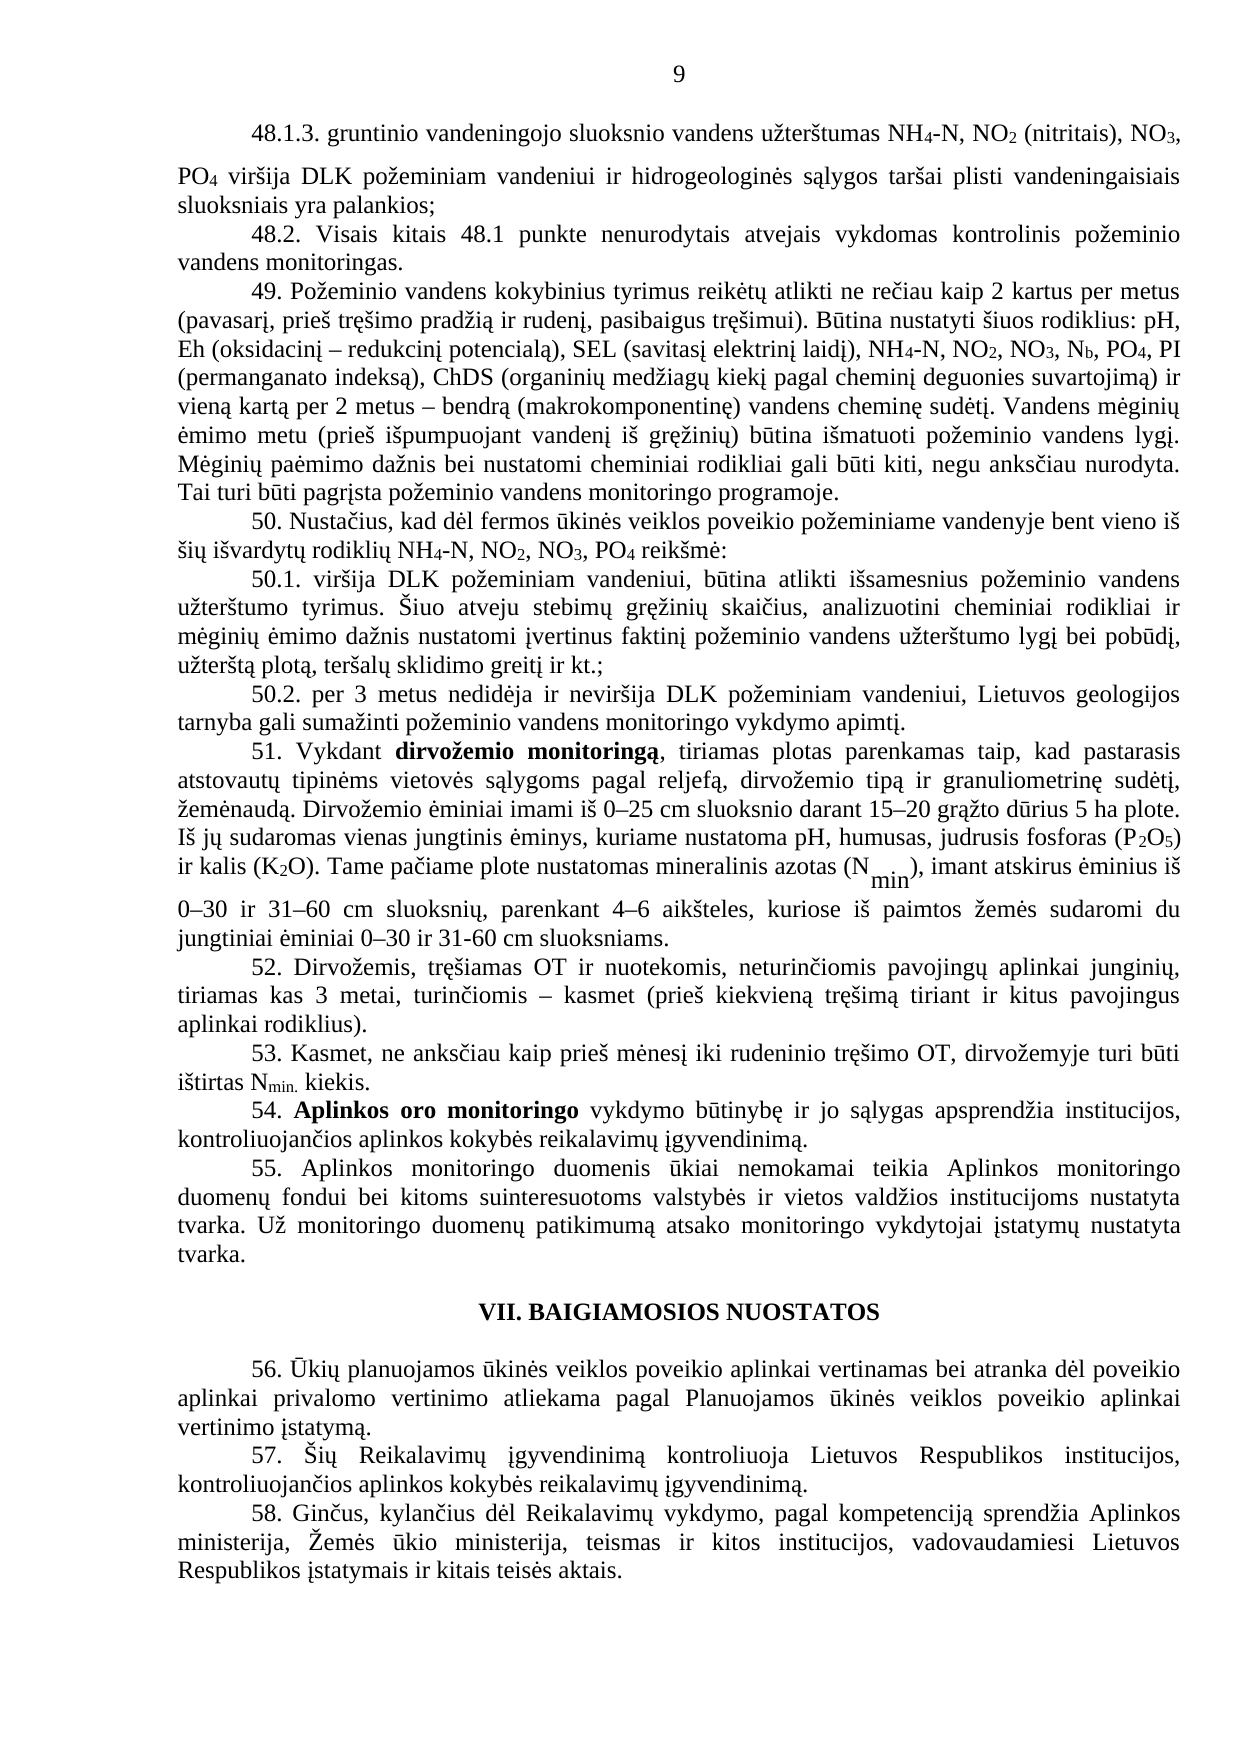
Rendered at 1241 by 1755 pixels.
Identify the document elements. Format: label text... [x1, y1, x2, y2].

text 48.1.3. gruntinio vandeningojo sluoksnio vandens užterštumas NH4-N, NO2 (nitritais), NO3, PO4 viršija DLK požeminiam vandeniui ir hidrogeologinės sąlygos taršai plisti vandeningaisiais sluoksniais yra palankios; [177, 118, 1181, 219]
text 54. Aplinkos oro monitoringo vykdymo būtinybę ir jo sąlygas apsprendžia institucijos, kontroliuojančios aplinkos kokybės reikalavimų įgyvendinimą. [177, 1096, 1181, 1153]
text 50.1. viršija DLK požeminiam vandeniui, būtina atlikti išsamesnius požeminio vandens užterštumo tyrimus. Šiuo atveju stebimų gręžinių skaičius, analizuotini cheminiai rodikliai ir mėginių ėmimo dažnis nustatomi įvertinus faktinį požeminio vandens užterštumo lygį bei pobūdį, užterštą plotą, teršalų sklidimo greitį ir kt.; [177, 564, 1181, 679]
text 56. Ūkių planuojamos ūkinės veiklos poveikio aplinkai vertinamas bei atranka dėl poveikio aplinkai privalomo vertinimo atliekama pagal Planuojamos ūkinės veiklos poveikio aplinkai vertinimo įstatymą. [177, 1354, 1181, 1441]
text 52. Dirvožemis, tręšiamas OT ir nuotekomis, neturinčiomis pavojingų aplinkai junginių, tiriamas kas 3 metai, turinčiomis – kasmet (prieš kiekvieną tręšimą tiriant ir kitus pavojingus aplinkai rodiklius). [177, 952, 1181, 1038]
text 53. Kasmet, ne anksčiau kaip prieš mėnesį iki rudeninio tręšimo OT, dirvožemyje turi būti ištirtas Nmin. kiekis. [177, 1038, 1181, 1096]
text 55. Aplinkos monitoringo duomenis ūkiai nemokamai teikia Aplinkos monitoringo duomenų fondui bei kitoms suinteresuotoms valstybės ir vietos valdžios institucijoms nustatyta tvarka. Už monitoringo duomenų patikimumą atsako monitoringo vykdytojai įstatymų nustatyta tvarka. [177, 1153, 1181, 1268]
text 57. Šių Reikalavimų įgyvendinimą kontroliuoja Lietuvos Respublikos institucijos, kontroliuojančios aplinkos kokybės reikalavimų įgyvendinimą. [177, 1441, 1181, 1498]
text 50. Nustačius, kad dėl fermos ūkinės veiklos poveikio požeminiame vandenyje bent vieno iš šių išvardytų rodiklių NH4-N, NO2, NO3, PO4 reikšmė: [177, 506, 1181, 564]
text 50.2. per 3 metus nedidėja ir neviršija DLK požeminiam vandeniui, Lietuvos geologijos tarnyba gali sumažinti požeminio vandens monitoringo vykdymo apimtį. [177, 679, 1181, 736]
text 51. Vykdant dirvožemio monitoringą, tiriamas plotas parenkamas taip, kad pastarasis atstovautų tipinėms vietovės sąlygoms pagal reljefą, dirvožemio tipą ir granuliometrinę sudėtį, žemėnaudą. Dirvožemio ėminiai imami iš 0–25 cm sluoksnio darant 15–20 grąžto dūrius 5 ha plote. Iš jų sudaromas vienas jungtinis ėminys, kuriame nustatoma pH, humusas, judrusis fosforas (P2O5) ir kalis (K2O). Tame pačiame plote nustatomas mineralinis azotas (Nmin), imant atskirus ėminius iš 0–30 ir 31–60 cm sluoksnių, parenkant 4–6 aikšteles, kuriose iš paimtos žemės sudaromi du jungtiniai ėminiai 0–30 ir 31-60 cm sluoksniams. [177, 736, 1181, 952]
text 58. Ginčus, kylančius dėl Reikalavimų vykdymo, pagal kompetenciją sprendžia Aplinkos ministerija, Žemės ūkio ministerija, teismas ir kitos institucijos, vadovaudamiesi Lietuvos Respublikos įstatymais ir kitais teisės aktais. [177, 1498, 1181, 1584]
text 49. Požeminio vandens kokybinius tyrimus reikėtų atlikti ne rečiau kaip 2 kartus per metus (pavasarį, prieš tręšimo pradžią ir rudenį, pasibaigus tręšimui). Būtina nustatyti šiuos rodiklius: pH, Eh (oksidacinį – redukcinį potencialą), SEL (savitasį elektrinį laidį), NH4-N, NO2, NO3, Nb, PO4, PI (permanganato indeksą), ChDS (organinių medžiagų kiekį pagal cheminį deguonies suvartojimą) ir vieną kartą per 2 metus – bendrą (makrokomponentinę) vandens cheminę sudėtį. Vandens mėginių ėmimo metu (prieš išpumpuojant vandenį iš gręžinių) būtina išmatuoti požeminio vandens lygį. Mėginių paėmimo dažnis bei nustatomi cheminiai rodikliai gali būti kiti, negu anksčiau nurodyta. Tai turi būti pagrįsta požeminio vandens monitoringo programoje. [177, 276, 1181, 506]
text 48.2. Visais kitais 48.1 punkte nenurodytais atvejais vykdomas kontrolinis požeminio vandens monitoringas. [177, 219, 1181, 276]
text VII. BAIGIAMOSIOS NUOSTATOS [177, 1297, 1181, 1326]
